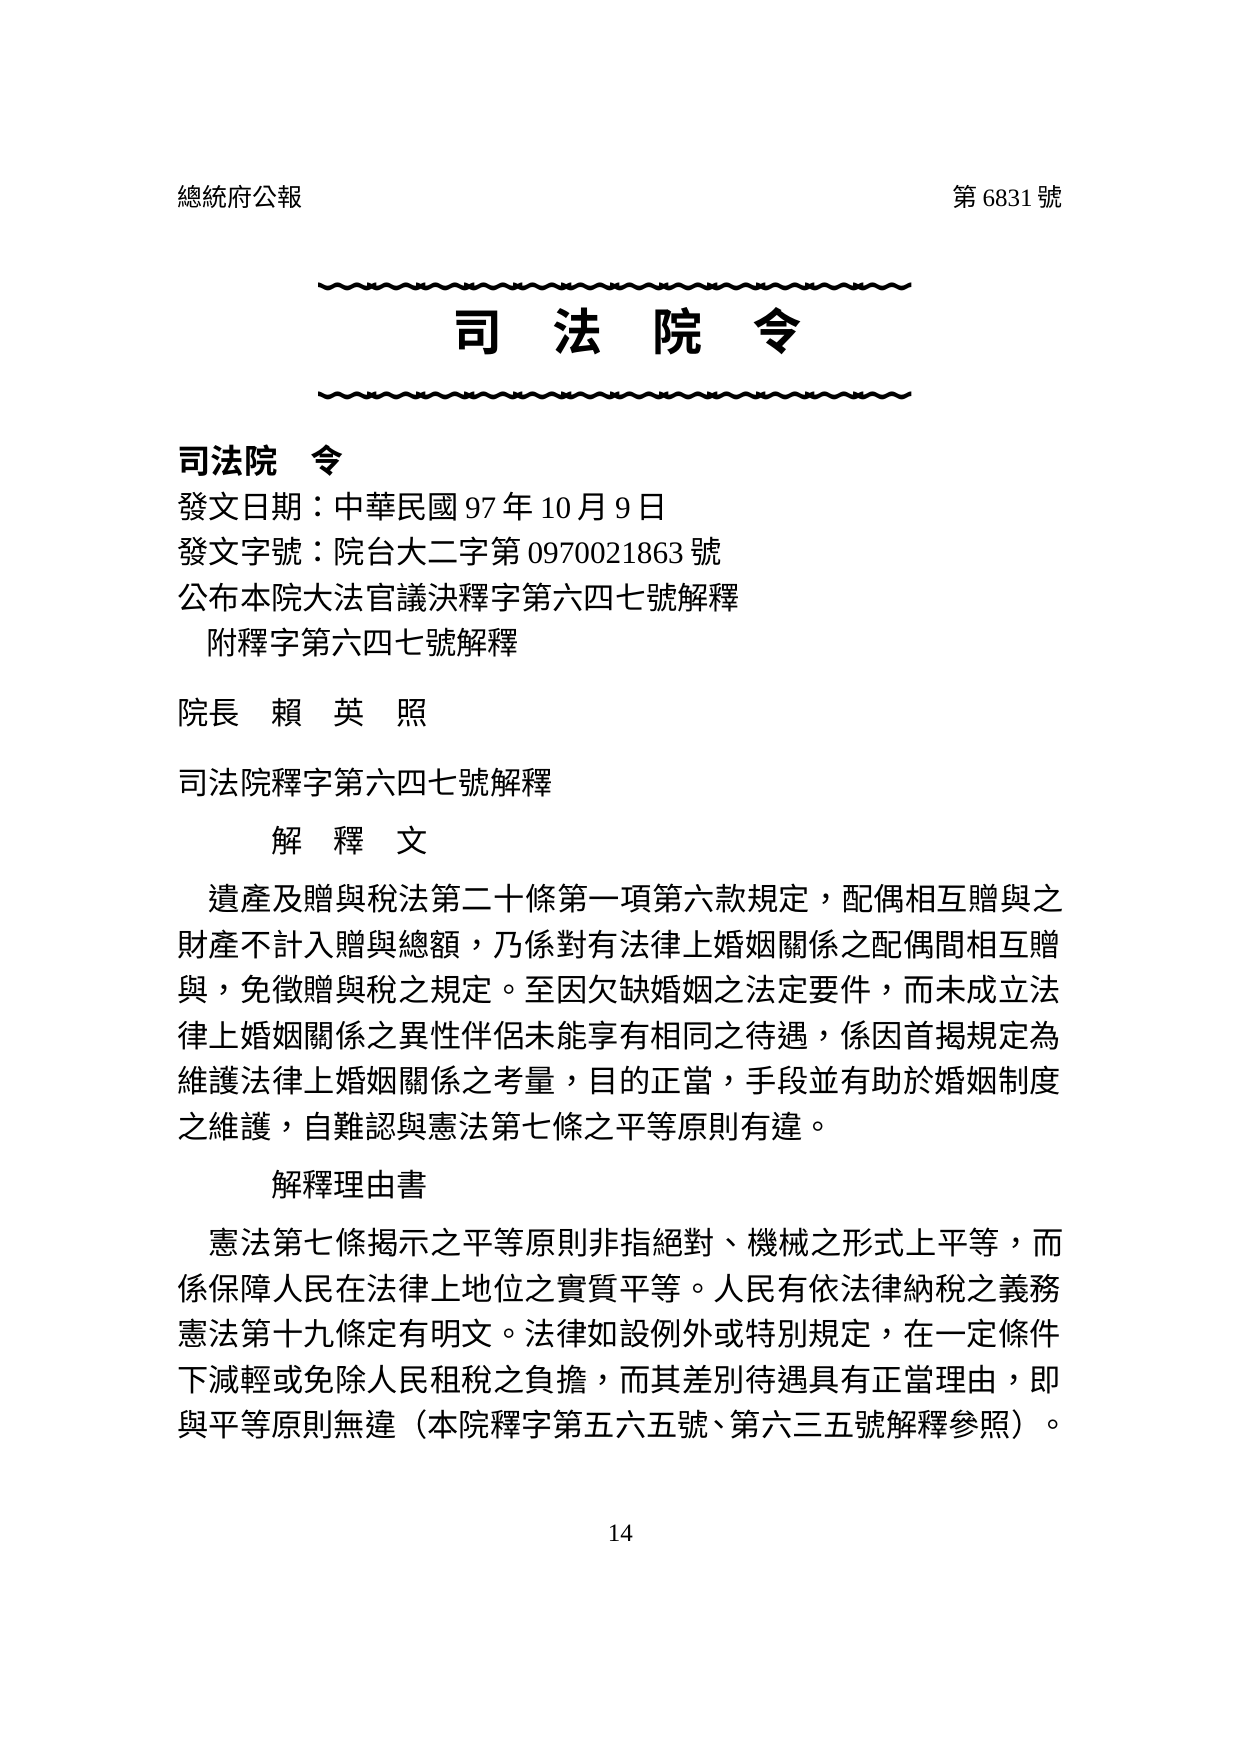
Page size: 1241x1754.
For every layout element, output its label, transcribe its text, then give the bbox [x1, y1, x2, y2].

text ﹏﹏﹏﹏﹏﹏﹏﹏﹏﹏﹏﹏ [177, 374, 1063, 399]
text 司法院 令 [177, 437, 1063, 482]
text 院長 賴 英 照 [177, 688, 1063, 733]
text 解釋理由書 [177, 1160, 1063, 1205]
text 遺產及贈與稅法第二十條第一項第六款規定，配偶相互贈與之財產不計入贈與總額，乃係對有法律上婚姻關係之配偶間相互贈與，免徵贈與稅之規定。至因欠缺婚姻之法定要件，而未成立法律上婚姻關係之異性伴侶未能享有相同之待遇，係因首揭規定為維護法律上婚姻關係之考量，目的正當，手段並有助於婚姻制度之維護，自難認與憲法第七條之平等原則有違。 [177, 874, 1063, 1148]
text 發文字號：院台大二字第0970021863號 [177, 528, 1063, 573]
text 憲法第七條揭示之平等原則非指絕對、機械之形式上平等，而係保障人民在法律上地位之實質平等。人民有依法律納稅之義務，憲法第十九條定有明文。法律如設例外或特別規定，在一定條件下減輕或免除人民租稅之負擔，而其差別待遇具有正當理由，即與平等原則無違（本院釋字第五六五號、第六三五號解釋參照）。 [177, 1218, 1063, 1446]
text 解 釋 文 [177, 816, 1063, 861]
text 公布本院大法官議決釋字第六四七號解釋 [177, 573, 1063, 618]
text ﹏﹏﹏﹏﹏﹏﹏﹏﹏﹏﹏﹏ [177, 266, 1063, 291]
text 附釋字第六四七號解釋 [206, 618, 1063, 663]
text 司 法 院 令 [192, 303, 1063, 362]
text 發文日期：中華民國97年10月9日 [177, 482, 1063, 528]
text 司法院釋字第六四七號解釋 [177, 758, 1063, 804]
